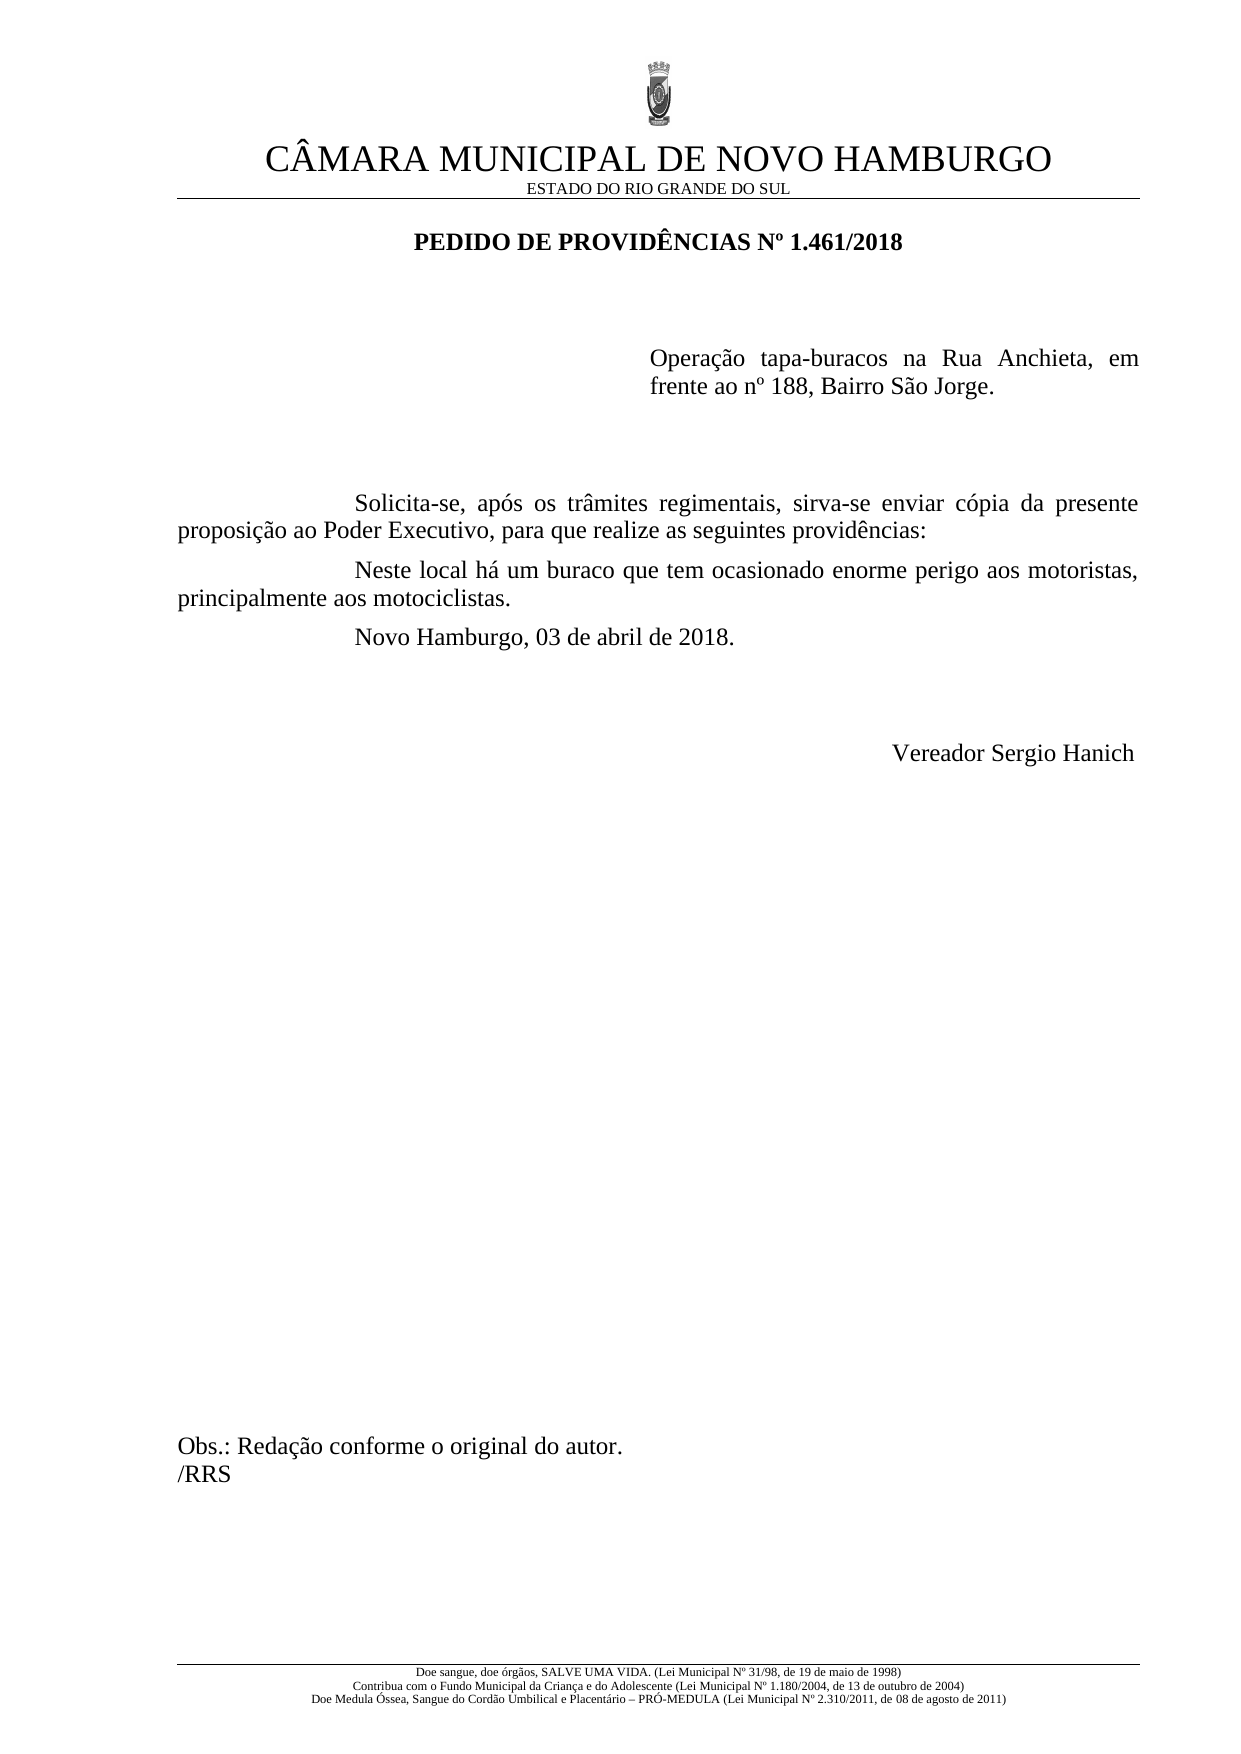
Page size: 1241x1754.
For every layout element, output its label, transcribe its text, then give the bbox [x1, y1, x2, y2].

text PEDIDO DE PROVIDÊNCIAS Nº 1.461/2018 [177, 228, 1140, 256]
text Neste local há um buraco que tem ocasionado enorme perigo aos motoristas, principalmente aos motociclistas. [177, 556, 1140, 611]
text Operação tapa-buracos na Rua Anchieta, em frente ao nº 188, Bairro São Jorge. [649, 344, 1140, 400]
text Novo Hamburgo, 03 de abril de 2018. [177, 623, 1140, 651]
text /RRS [177, 1460, 1140, 1488]
text Vereador Sergio Hanich [768, 739, 1140, 767]
text Obs.: Redação conforme o original do autor. [177, 1432, 1140, 1460]
text Solicita-se, após os trâmites regimentais, sirva-se enviar cópia da presente proposição ao Poder Executivo, para que realize as seguintes providências: [177, 489, 1140, 544]
